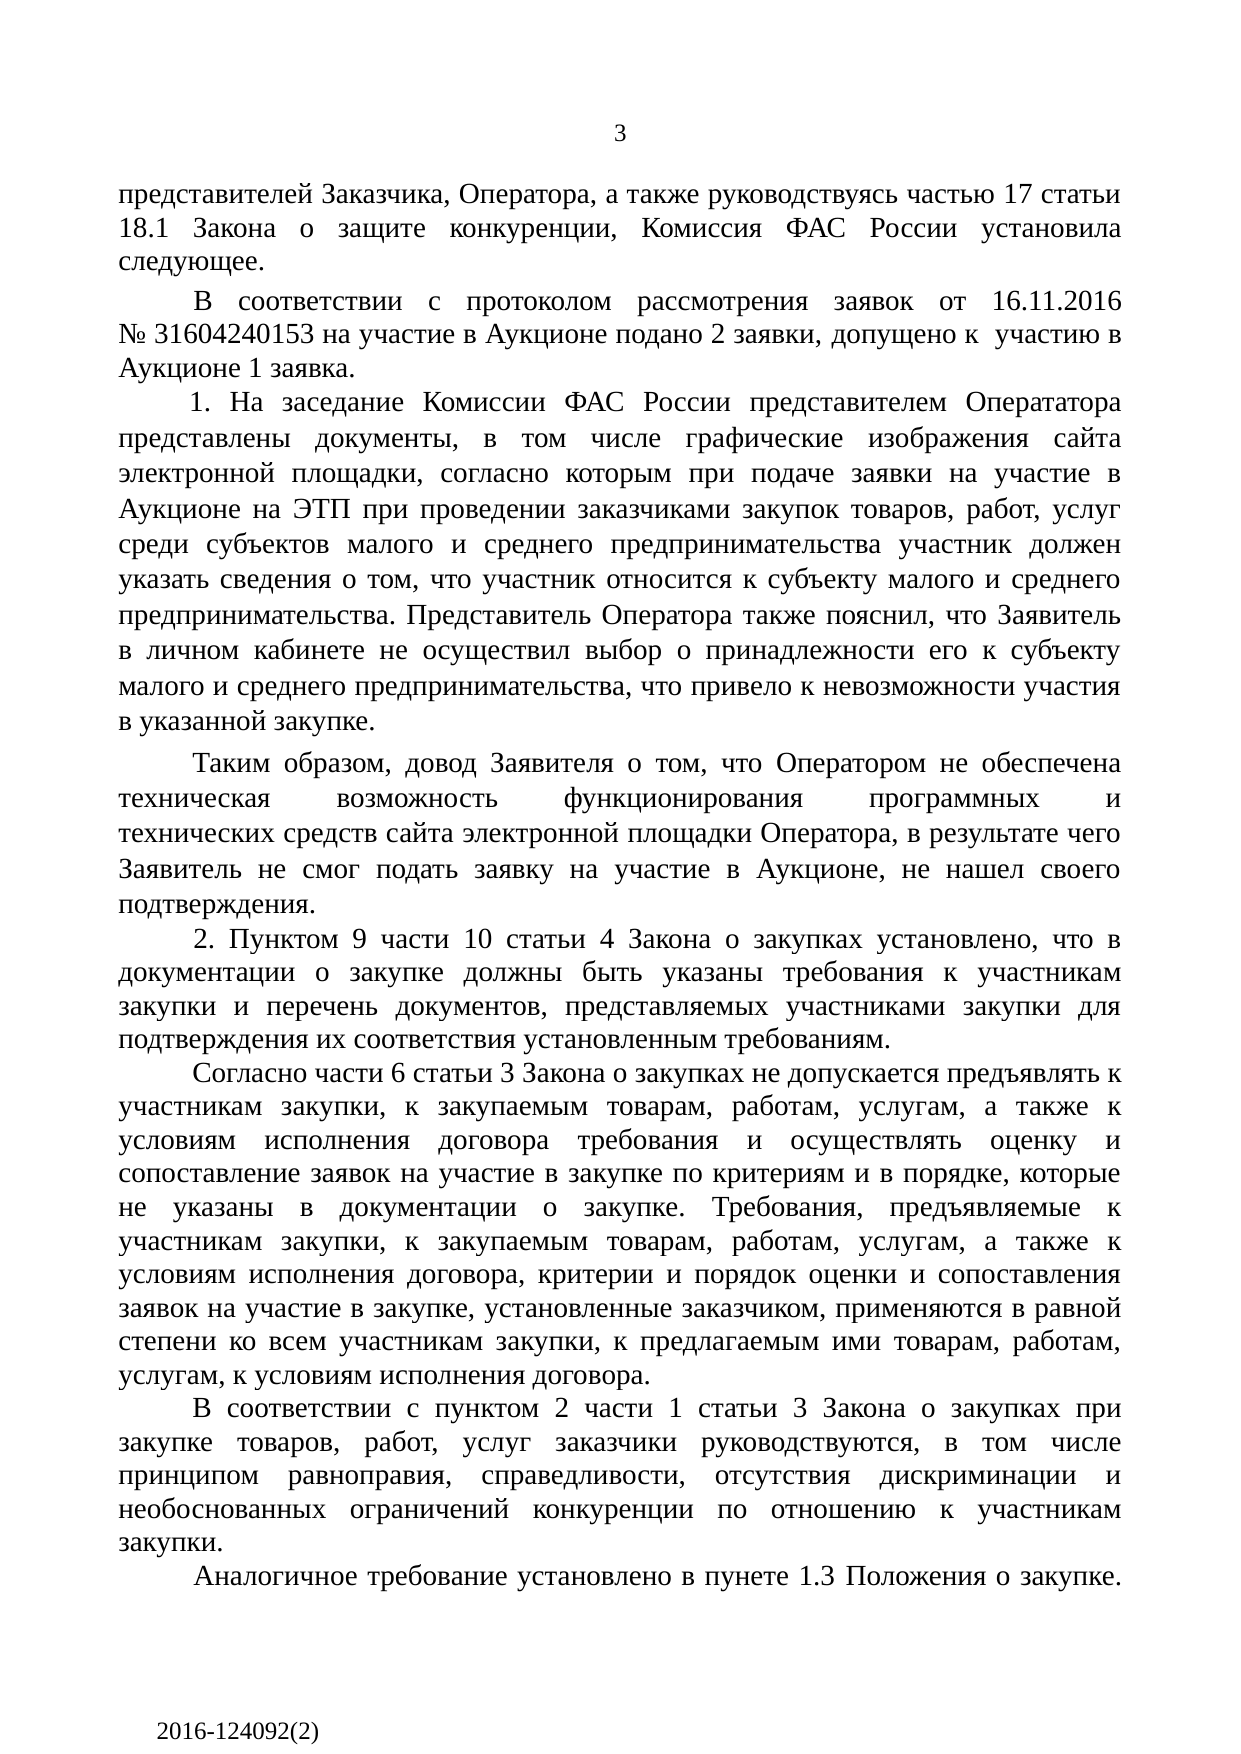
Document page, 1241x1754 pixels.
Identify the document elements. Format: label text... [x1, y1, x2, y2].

text представителей Заказчика, Оператора, а также руководствуясь частью 17 статьи 18.1 Закона о защите конкуренции, Комиссия ФАС России установила следующее. [118, 176, 1122, 277]
text 1. На заседание Комиссии ФАС России представителем Оперататора представлены документы, в том числе графические изображения сайта электронной площадки, согласно которым при подаче заявки на участие в Аукционе на ЭТП при проведении заказчиками закупок товаров, работ, услуг среди субъектов малого и среднего предпринимательства участник должен указать сведения о том, что участник относится к субъекту малого и среднего предпринимательства. Представитель Оператора также пояснил, что Заявитель в личном кабинете не осуществил выбор о принадлежности его к субъекту малого и среднего предпринимательства, что привело к невозможности участия в указанной закупке. [118, 383, 1122, 738]
text В соответствии с протоколом рассмотрения заявок от 16.11.2016 № 31604240153 на участие в Аукционе подано 2 заявки, допущено к участию в Аукционе 1 заявка. [118, 283, 1122, 383]
text Аналогичное требование установлено в пунете 1.3 Положения о закупке. [118, 1558, 1122, 1592]
text 2. Пунктом 9 части 10 статьи 4 Закона о закупках установлено, что в документации о закупке должны быть указаны требования к участникам закупки и перечень документов, представляемых участниками закупки для подтверждения их соответствия установленным требованиям. Согласно части 6 статьи 3 Закона о закупках не допускается предъявлять к участникам закупки, к закупаемым товарам, работам, услугам, а также к условиям исполнения договора требования и осуществлять оценку и сопоставление заявок на участие в закупке по критериям и в порядке, которые не указаны в документации о закупке. Требования, предъявляемые к участникам закупки, к закупаемым товарам, работам, услугам, а также к условиям исполнения договора, критерии и порядок оценки и сопоставления заявок на участие в закупке, установленные заказчиком, применяются в равной степени ко всем участникам закупки, к предлагаемым ими товарам, работам, услугам, к условиям исполнения договора. В соответствии с пунктом 2 части 1 статьи 3 Закона о закупках при закупке товаров, работ, услуг заказчики руководствуются, в том числе принципом равноправия, справедливости, отсутствия дискриминации и необоснованных ограничений конкуренции по отношению к участникам закупки. [118, 921, 1122, 1558]
text Таким образом, довод Заявителя о том, что Оператором не обеспечена техническая возможность функционирования программных и технических средств сайта электронной площадки Оператора, в результате чего Заявитель не смог подать заявку на участие в Аукционе, не нашел своего подтверждения. [118, 744, 1122, 921]
